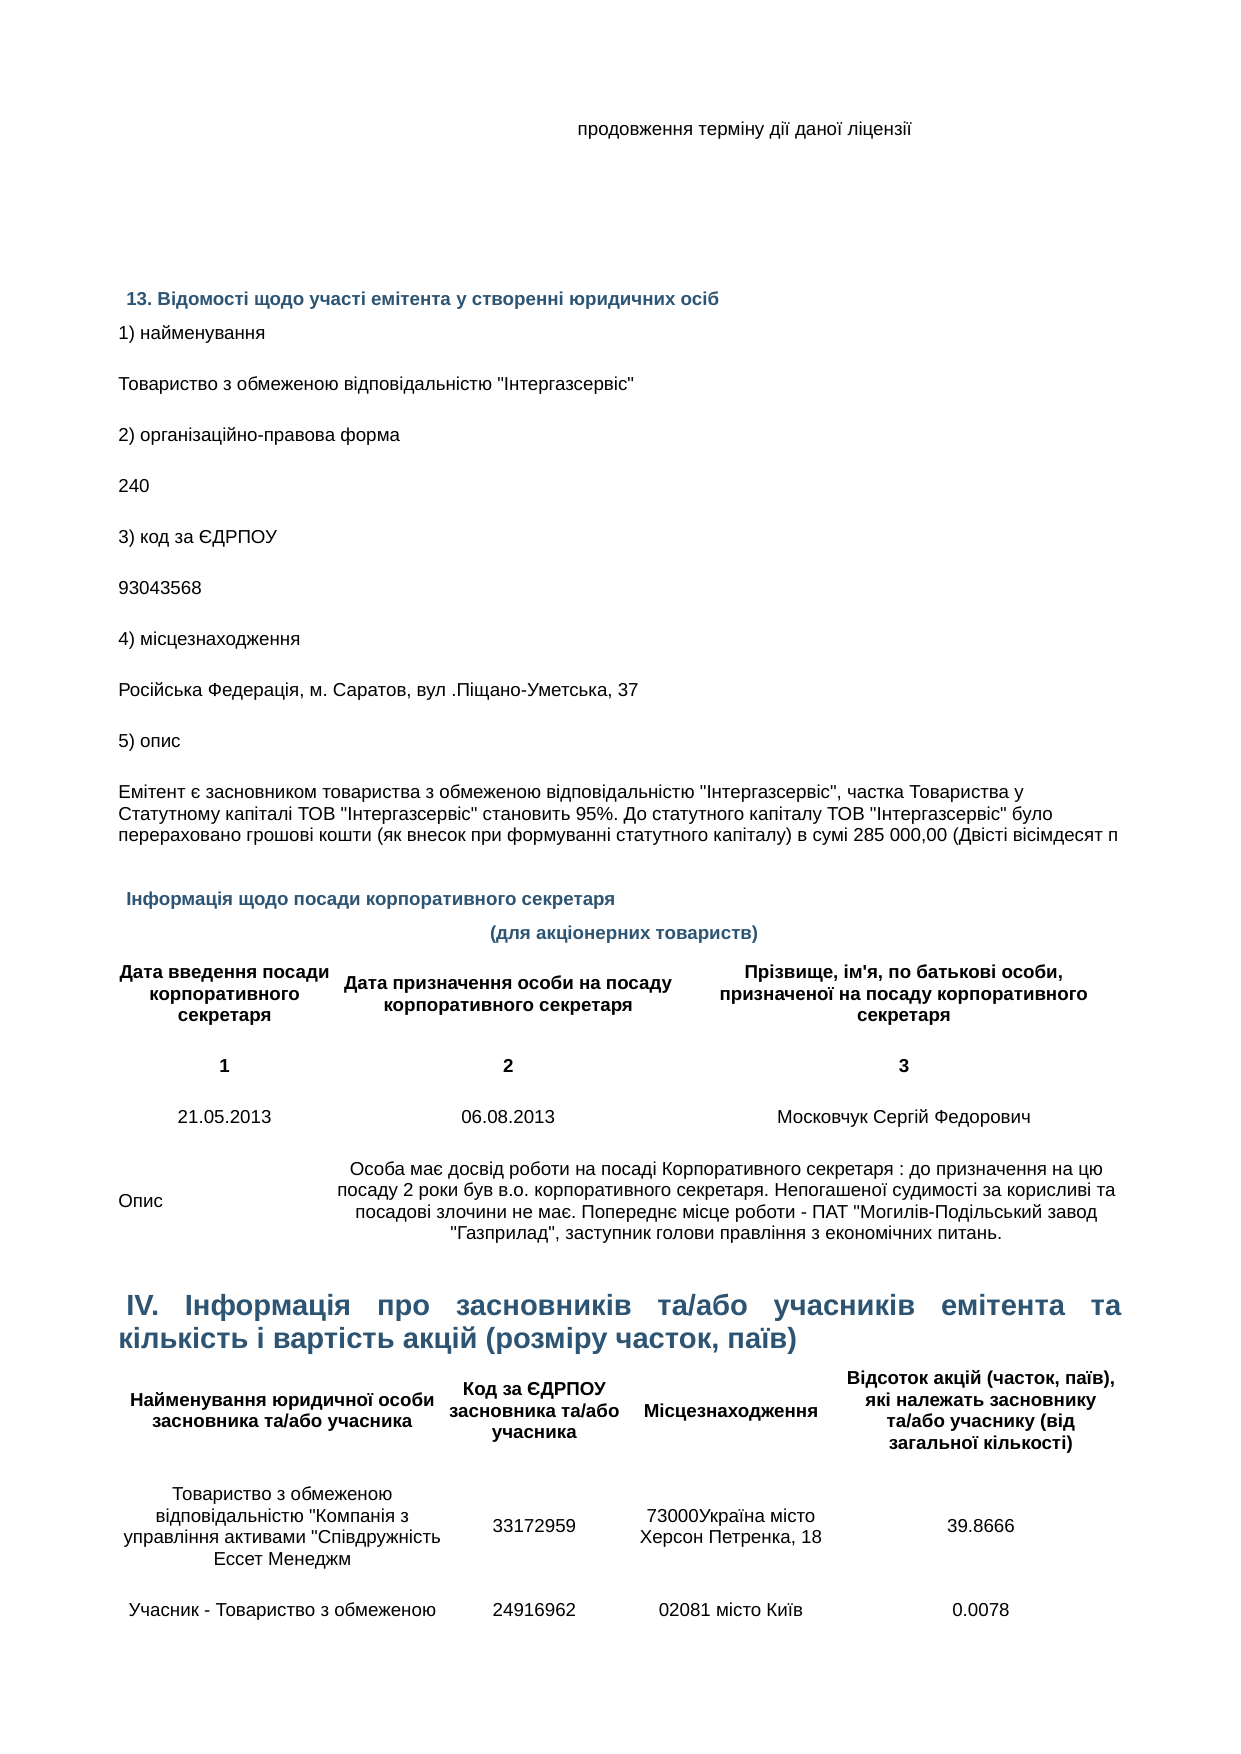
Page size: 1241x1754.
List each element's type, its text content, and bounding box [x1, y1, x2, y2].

table_cell 33172959 [446, 1483, 622, 1599]
table_cell 73000Україна мiсто Херсон Петренка, 18 [622, 1483, 839, 1599]
table_cell Учасник - Товариство з обмеженою [118, 1599, 446, 1620]
table_cell 2) організаційно-правова форма [118, 424, 1122, 475]
table_cell 3 [685, 1055, 1122, 1106]
table_header Код за ЄДРПОУ засновника та/або учасника [446, 1367, 622, 1483]
table_cell 240 [118, 475, 1122, 526]
table_cell Особа має досвiд роботи на посадi Корпоративного секретаря : до призначення на цю посаду 2 роки був в.о. корпоративного секретаря. Непогашеної судимостi за корисливi та посадовi злочини не має. Попереднє мiсце роботи - ПАТ "Могилiв-Подiльський завод "Газприлад", заступник голови правлiння з економiчних питань. [331, 1157, 1122, 1273]
table_cell [118, 169, 1122, 227]
subtitle Інформація щодо посади корпоративного секретаря [118, 888, 1122, 909]
table_header Відсоток акцій (часток, паїв), які належать засновнику та/або учаснику (від загальної кількості) [839, 1367, 1122, 1483]
table_header Місцезнаходження [622, 1367, 839, 1483]
table_cell Товариство з обмеженою вiдповiдальнiстю "Компанiя з управлiння активами "Спiвдружнiсть Ессет Менеджм [118, 1483, 446, 1599]
table_cell Емiтент є засновником товариства з обмеженою вiдповiдальнiстю "Iнтергазсервiс", частка Товариства у Статутному капiталi ТОВ "Iнтергазсервiс" становить 95%. До статутного капiталу ТОВ "Iнтергазсервiс" було перераховано грошовi кошти (як внесок при формуваннi статутного капiталу) в сумi 285 000,00 (Двiстi вiсiмдесят п [118, 781, 1122, 875]
table_cell 93043568 [118, 577, 1122, 628]
table_cell 39.8666 [839, 1483, 1122, 1599]
table_cell Опис [118, 1157, 331, 1273]
table_cell 1 [118, 1055, 331, 1106]
table_cell Московчук Сергiй Федорович [685, 1106, 1122, 1157]
table_cell 24916962 [446, 1599, 622, 1620]
table_cell продовження термiну дiї даної лiцензiї [367, 118, 1122, 169]
table_header 1) найменування [118, 322, 1122, 373]
table_cell [118, 118, 367, 169]
table_cell 02081 мiсто Київ [622, 1599, 839, 1620]
table_cell 06.08.2013 [331, 1106, 685, 1157]
table_cell Росiйська Федерацiя, м. Саратов, вул .Пiщано-Уметська, 37 [118, 679, 1122, 730]
table_cell 3) код за ЄДРПОУ [118, 526, 1122, 577]
table_cell Товариство з обмеженою вiдповiдальнiстю "Iнтергазсервiс" [118, 373, 1122, 424]
table_header Найменування юридичної особи засновника та/або учасника [118, 1367, 446, 1483]
subtitle 13. Відомості щодо участі емітента у створенні юридичних осіб [118, 287, 1122, 309]
table_cell 4) місцезнаходження [118, 628, 1122, 679]
subtitle IV. Інформація про засновників та/або учасників емітента та кількість і вартість акцій (розміру часток, паїв) [118, 1288, 1122, 1355]
text (для акціонерних товариств) [118, 922, 1122, 943]
table_cell 21.05.2013 [118, 1106, 331, 1157]
table_header Дата призначення особи на посаду корпоративного секретаря [331, 961, 685, 1055]
table_cell 2 [331, 1055, 685, 1106]
table_header Дата введення посади корпоративного секретаря [118, 961, 331, 1055]
table_cell 0.0078 [839, 1599, 1122, 1620]
table_cell 5) опис [118, 730, 1122, 781]
table_header Прізвище, ім'я, по батькові особи, призначеної на посаду корпоративного секретаря [685, 961, 1122, 1055]
